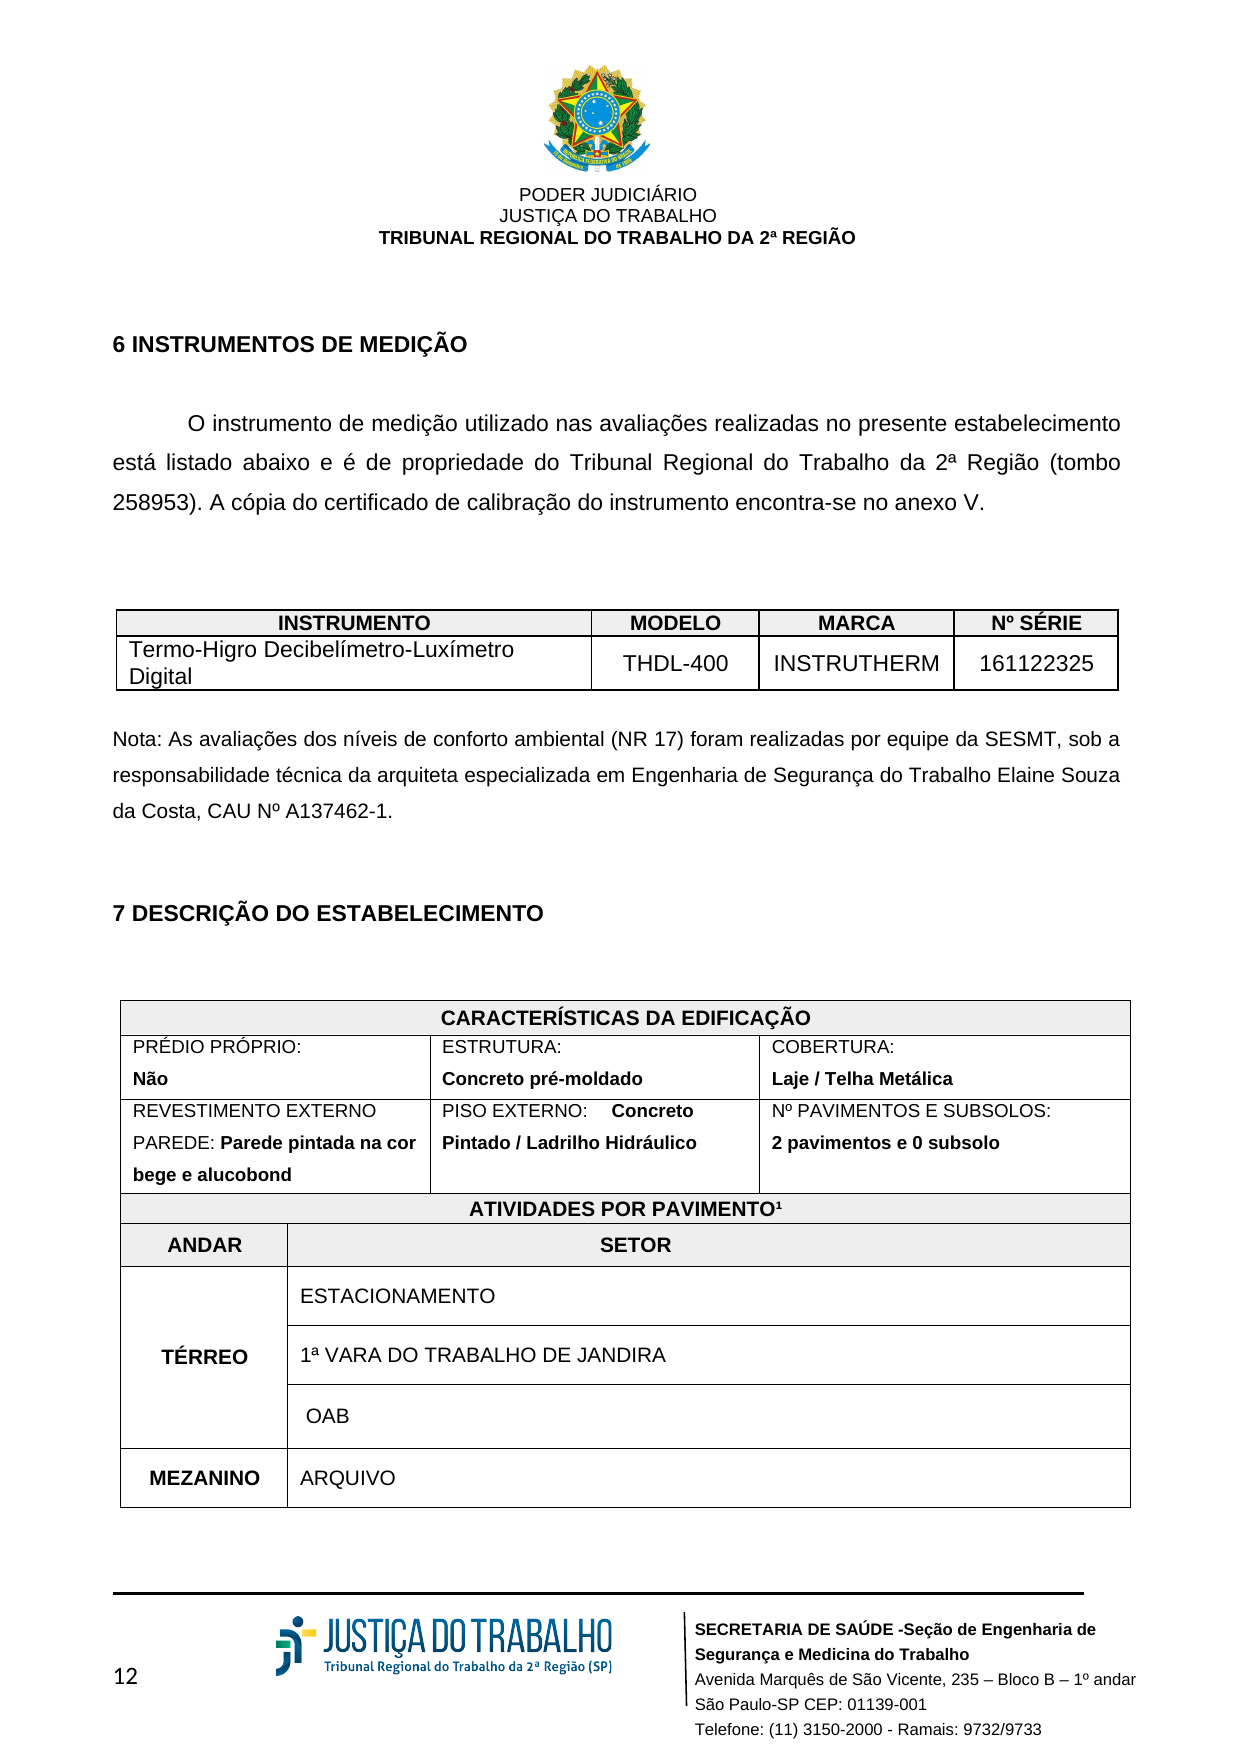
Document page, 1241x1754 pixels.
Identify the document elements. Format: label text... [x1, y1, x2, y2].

table_cell INSTRUTHERM [760, 637, 953, 689]
table_cell ATIVIDADES POR PAVIMENTO¹ [121, 1194, 1130, 1223]
table_header INSTRUMENTO [117, 611, 591, 635]
text O instrumento de medição utilizado nas avaliações realizadas no presente estabelecimento está listado abaixo e é de propriedade do Tribunal Regional do Trabalho da 2ª Região (tombo 258953). A cópia do certificado de calibração do instrumento encontra-se no anexo V. [112, 410, 1122, 515]
table_cell Termo-Higro Decibelímetro-Luxímetro Digital [117, 637, 591, 689]
table_header Nº SÉRIE [955, 611, 1117, 635]
table_header MARCA [760, 611, 953, 635]
table_cell ARQUIVO [288, 1449, 1130, 1507]
table_cell THDL-400 [592, 637, 758, 689]
table_cell REVESTIMENTO EXTERNO PAREDE: Parede pintada na cor bege e alucobond [121, 1100, 430, 1193]
table_cell 161122325 [955, 637, 1117, 689]
table_cell ANDAR [121, 1224, 287, 1266]
table_cell ESTRUTURA: Concreto pré-moldado [431, 1036, 759, 1098]
text Nota: As avaliações dos níveis de conforto ambiental (NR 17) foram realizadas por equipe da SESMT, sob a responsabilidade técnica da arquiteta especializada em Engenharia de Segurança do Trabalho Elaine Souza da Costa, CAU Nº A137462-1. [112, 727, 1122, 822]
table_header MODELO [592, 611, 758, 635]
table_cell Nº PAVIMENTOS E SUBSOLOS: 2 pavimentos e 0 subsolo [760, 1100, 1130, 1193]
table_cell COBERTURA: Laje / Telha Metálica [760, 1036, 1130, 1098]
subtitle 6 INSTRUMENTOS DE MEDIÇÃO [112, 331, 1122, 357]
table_cell PRÉDIO PRÓPRIO: Não [121, 1036, 430, 1098]
table_cell PISO EXTERNO: Concreto Pintado / Ladrilho Hidráulico [431, 1100, 759, 1193]
picture [276, 1616, 612, 1676]
table_cell MEZANINO [121, 1449, 287, 1507]
table_cell TÉRREO [121, 1267, 287, 1448]
table_cell SETOR [288, 1224, 1130, 1266]
subtitle 7 DESCRIÇÃO DO ESTABELECIMENTO [112, 900, 1169, 927]
table_cell OAB [288, 1385, 1130, 1448]
picture [543, 65, 650, 172]
table_header CARACTERÍSTICAS DA EDIFICAÇÃO [121, 1001, 1130, 1034]
table_cell ESTACIONAMENTO [288, 1267, 1130, 1324]
table_cell 1ª VARA DO TRABALHO DE JANDIRA [288, 1326, 1130, 1384]
